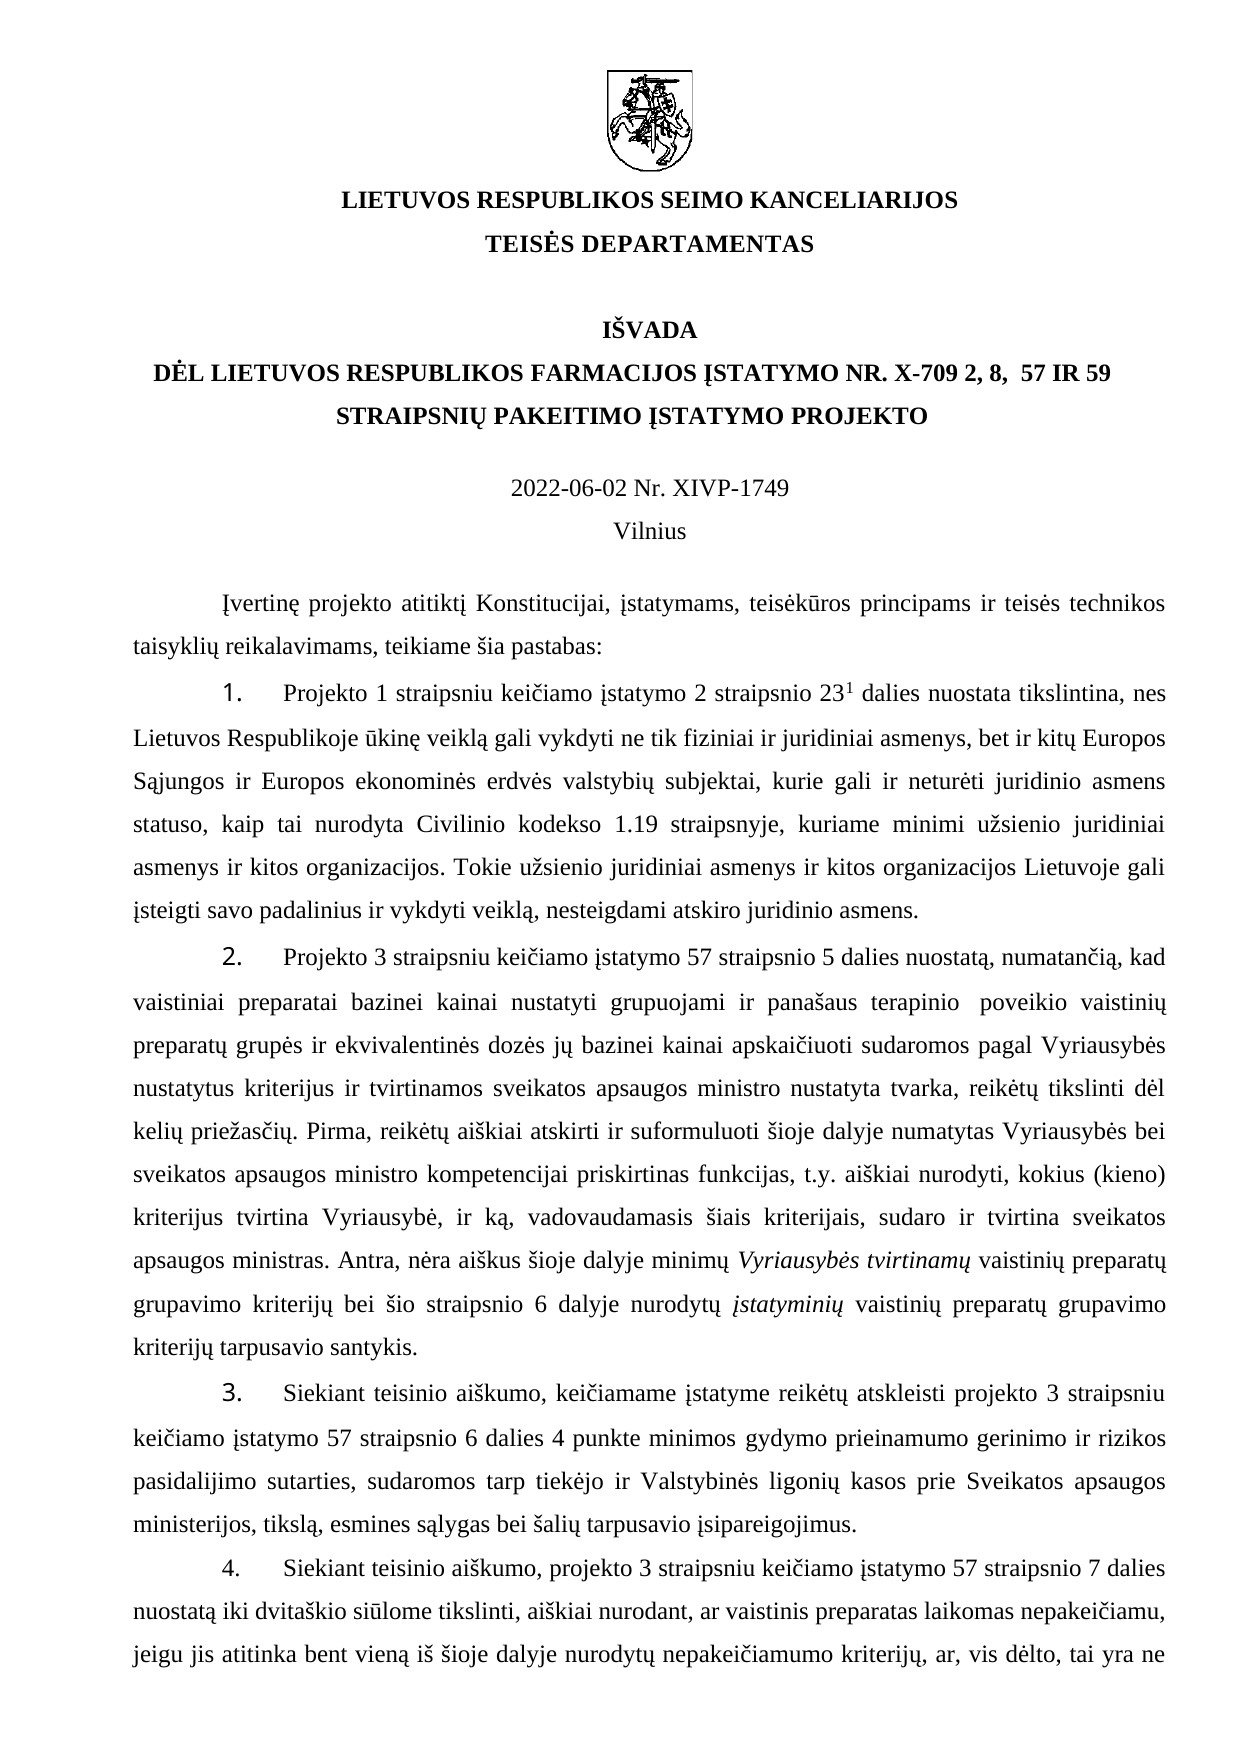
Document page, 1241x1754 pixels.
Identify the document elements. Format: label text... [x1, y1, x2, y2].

list Siekiant teisinio aiškumo, projekto 3 straipsniu keičiamo įstatymo 57 straipsnio 7 dalies nuostatą iki dvitaškio siūlome tikslinti, aiškiai nurodant, ar vaistinis preparatas laikomas nepakeičiamu, jeigu jis atitinka bent vieną iš šioje dalyje nurodytų nepakeičiamumo kriterijų, ar, vis dėlto, tai yra ne [133, 1553, 1167, 1668]
list Siekiant teisinio aiškumo, keičiamame įstatyme reikėtų atskleisti projekto 3 straipsniu keičiamo įstatymo 57 straipsnio 6 dalies 4 punkte minimos gydymo prieinamumo gerinimo ir rizikos pasidalijimo sutarties, sudaromos tarp tiekėjo ir Valstybinės ligonių kasos prie Sveikatos apsaugos ministerijos, tikslą, esmines sąlygas bei šalių tarpusavio įsipareigojimus. [133, 1375, 1167, 1538]
text Vilnius [133, 516, 1167, 545]
text IŠVADA [133, 315, 1167, 344]
list Projekto 1 straipsniu keičiamo įstatymo 2 straipsnio 231 dalies nuostata tikslintina, nes Lietuvos Respublikoje ūkinę veiklą gali vykdyti ne tik fiziniai ir juridiniai asmenys, bet ir kitų Europos Sąjungos ir Europos ekonominės erdvės valstybių subjektai, kurie gali ir neturėti juridinio asmens statuso, kaip tai nurodyta Civilinio kodekso 1.19 straipsnyje, kuriame minimi užsienio juridiniai asmenys ir kitos organizacijos. Tokie užsienio juridiniai asmenys ir kitos organizacijos Lietuvoje gali įsteigti savo padalinius ir vykdyti veiklą, nesteigdami atskiro juridinio asmens. [133, 674, 1167, 924]
text TEISĖS DEPARTAMENTAS [133, 229, 1167, 257]
text 2022-06-02 Nr. XIVP-1749 [133, 473, 1167, 502]
text DĖL LIETUVOS RESPUBLIKOS FARMACIJOS ĮSTATYMO NR. X-709 2, 8, 57 IR 59 STRAIPSNIŲ PAKEITIMO ĮSTATYMO PROJEKTO [133, 358, 1131, 430]
text LIETUVOS RESPUBLIKOS SEIMO KANCELIARIJOS [133, 186, 1167, 214]
list Projekto 3 straipsniu keičiamo įstatymo 57 straipsnio 5 dalies nuostatą, numatančią, kad vaistiniai preparatai bazinei kainai nustatyti grupuojami ir panašaus terapinio poveikio vaistinių preparatų grupės ir ekvivalentinės dozės jų bazinei kainai apskaičiuoti sudaromos pagal Vyriausybės nustatytus kriterijus ir tvirtinamos sveikatos apsaugos ministro nustatyta tvarka, reikėtų tikslinti dėl kelių priežasčių. Pirma, reikėtų aiškiai atskirti ir suformuluoti šioje dalyje numatytas Vyriausybės bei sveikatos apsaugos ministro kompetencijai priskirtinas funkcijas, t.y. aiškiai nurodyti, kokius (kieno) kriterijus tvirtina Vyriausybė, ir ką, vadovaudamasis šiais kriterijais, sudaro ir tvirtina sveikatos apsaugos ministras. Antra, nėra aiškus šioje dalyje minimų Vyriausybės tvirtinamų vaistinių preparatų grupavimo kriterijų bei šio straipsnio 6 dalyje nurodytų įstatyminių vaistinių preparatų grupavimo kriterijų tarpusavio santykis. [133, 938, 1167, 1361]
text Įvertinę projekto atitiktį Konstitucijai, įstatymams, teisėkūros principams ir teisės technikos taisyklių reikalavimams, teikiame šia pastabas: [133, 588, 1167, 660]
